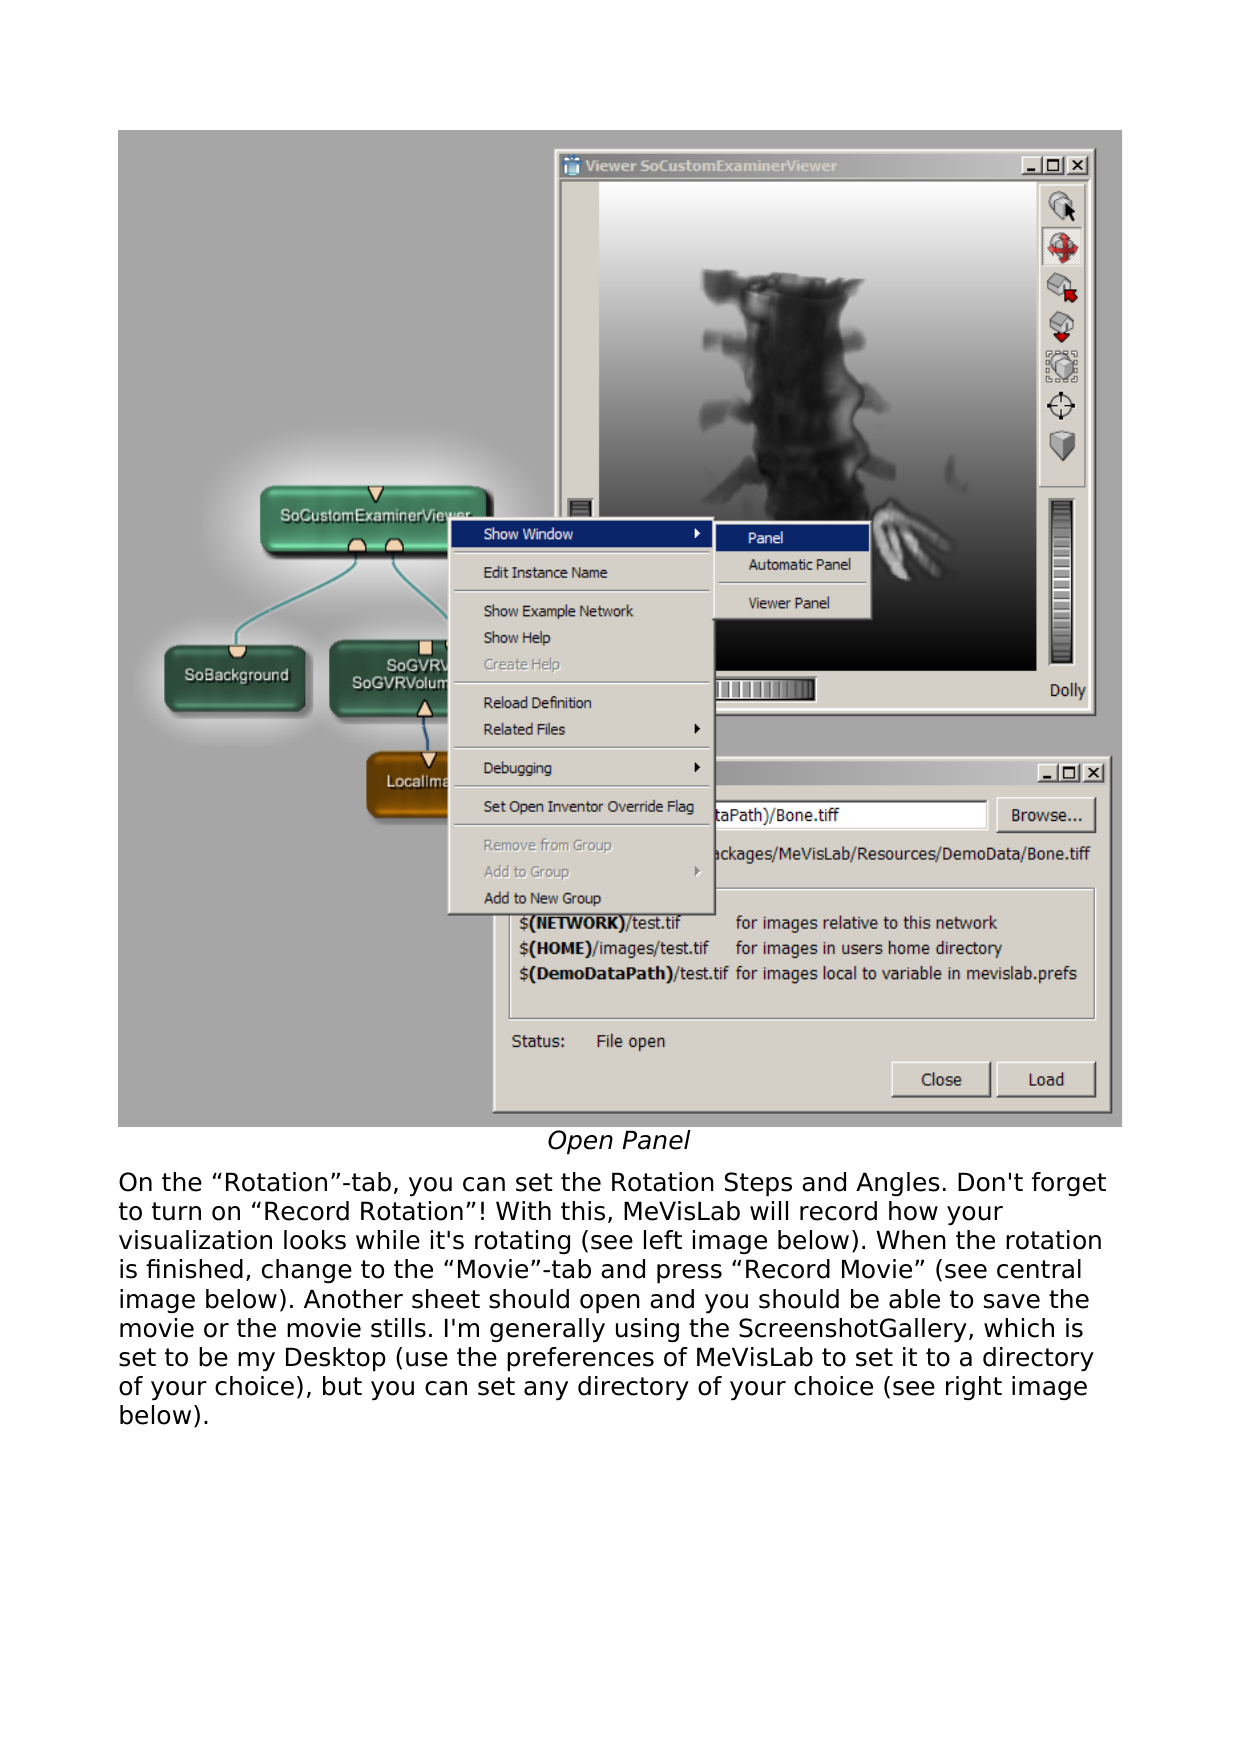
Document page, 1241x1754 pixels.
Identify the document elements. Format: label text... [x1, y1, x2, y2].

text On the “Rotation”-tab, you can set the Rotation Steps and Angles. Don't forget to turn on “Record Rotation”! With this, MeVisLab will record how your visualization looks while it's rotating (see left image below). When the rotation is finished, change to the “Movie”-tab and press “Record Movie” (see central image below). Another sheet should open and you should be able to save the movie or the movie stills. I'm generally using the ScreenshotGallery, which is set to be my Desktop (use the preferences of MeVisLab to set it to a directory of your choice), but you can set any directory of your choice (see right image below). [118, 1168, 1122, 1431]
text Open Panel [118, 1127, 1122, 1156]
picture [118, 130, 1123, 1127]
